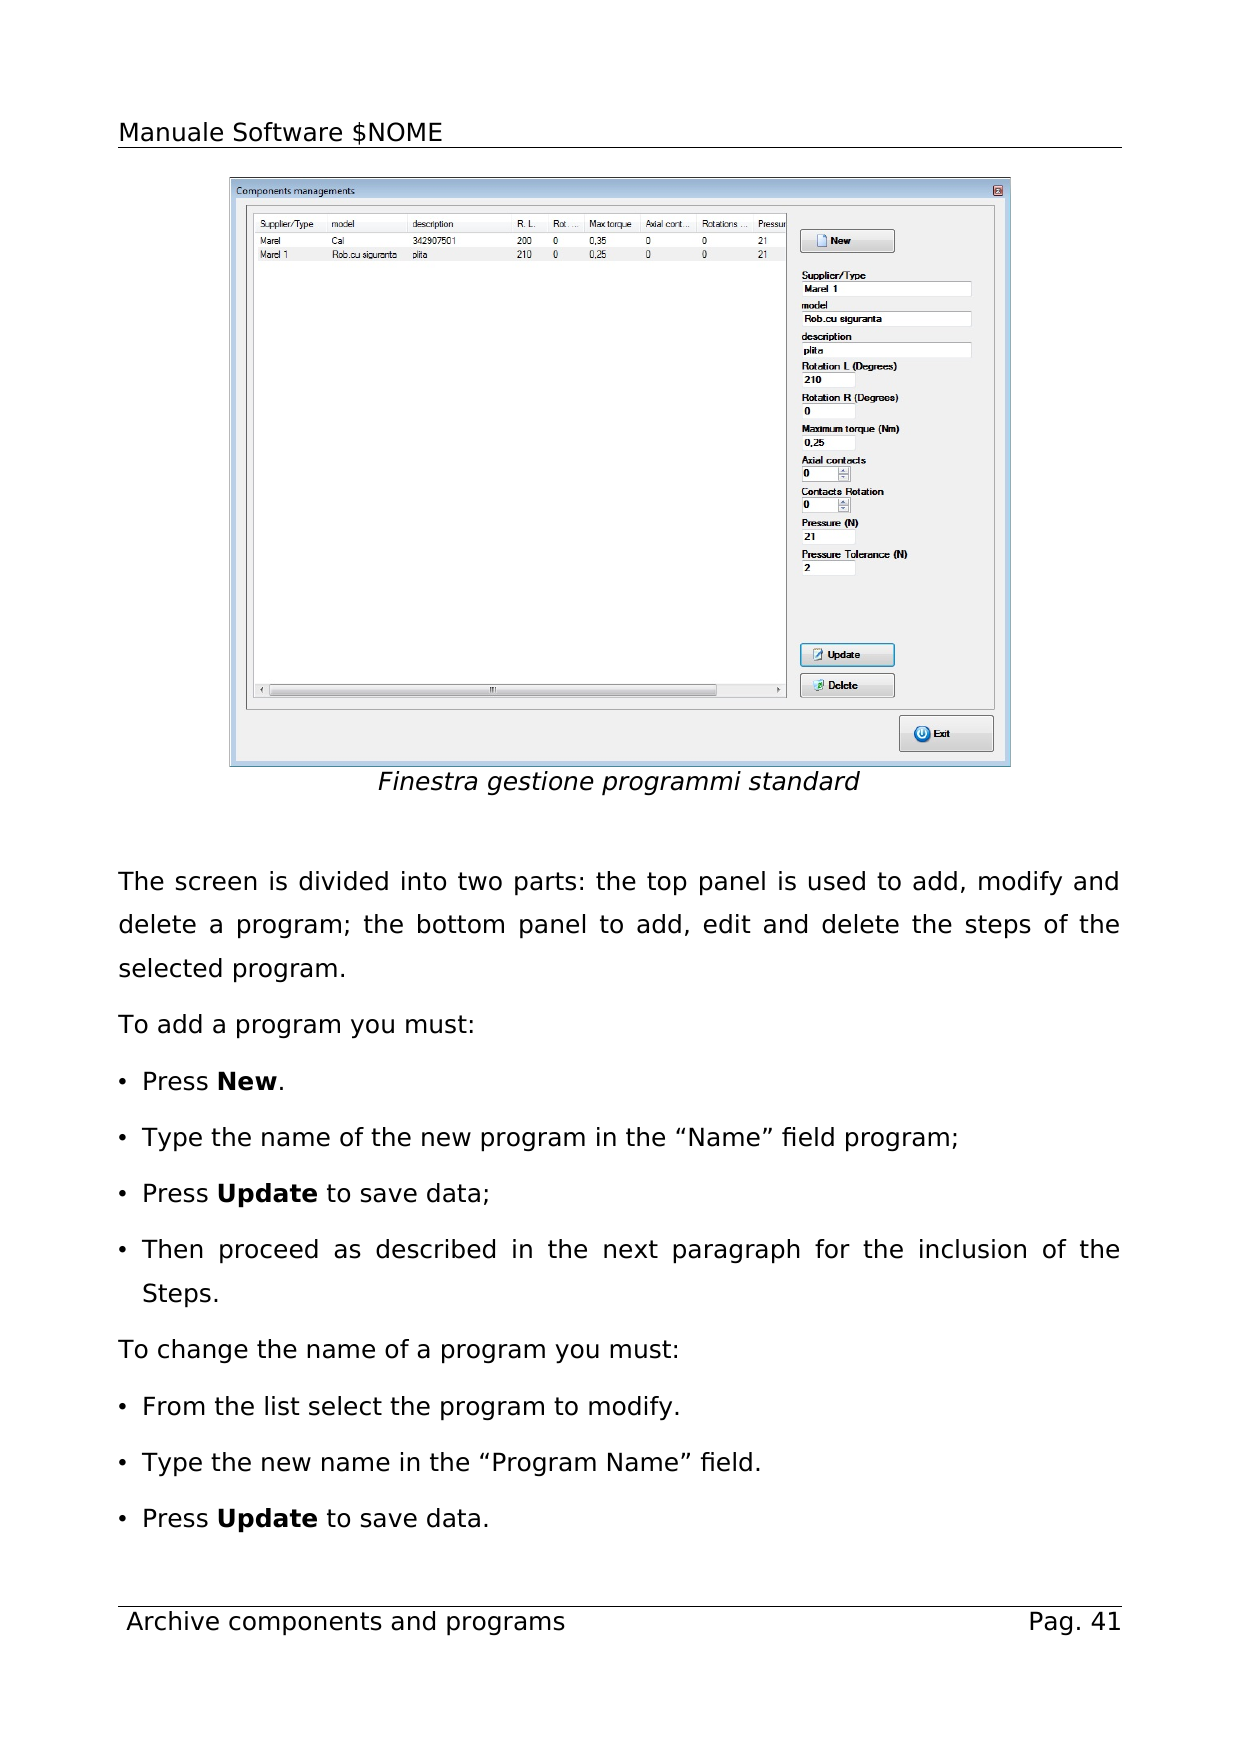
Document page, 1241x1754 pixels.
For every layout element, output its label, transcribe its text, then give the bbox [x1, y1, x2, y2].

picture [229, 177, 1011, 767]
text To change the name of a program you must: [118, 1336, 1122, 1365]
list Then proceed as described in the next paragraph for the inclusion of the Steps. [118, 1236, 1122, 1308]
list Press Update to save data. [118, 1504, 1122, 1533]
list From the list select the program to modify. [118, 1392, 1122, 1421]
list Press Update to save data; [118, 1179, 1122, 1208]
list Type the new name in the “Program Name” field. [118, 1448, 1122, 1477]
text The screen is divided into two parts: the top panel is used to add, modify and delete a program; the bottom panel to add, edit and delete the steps of the selected program. [118, 867, 1122, 983]
text To add a program you must: [118, 1011, 1122, 1040]
list Press New. [118, 1067, 1122, 1096]
text Finestra gestione programmi standard [229, 767, 1011, 796]
list Type the name of the new program in the “Name” field program; [118, 1123, 1122, 1152]
